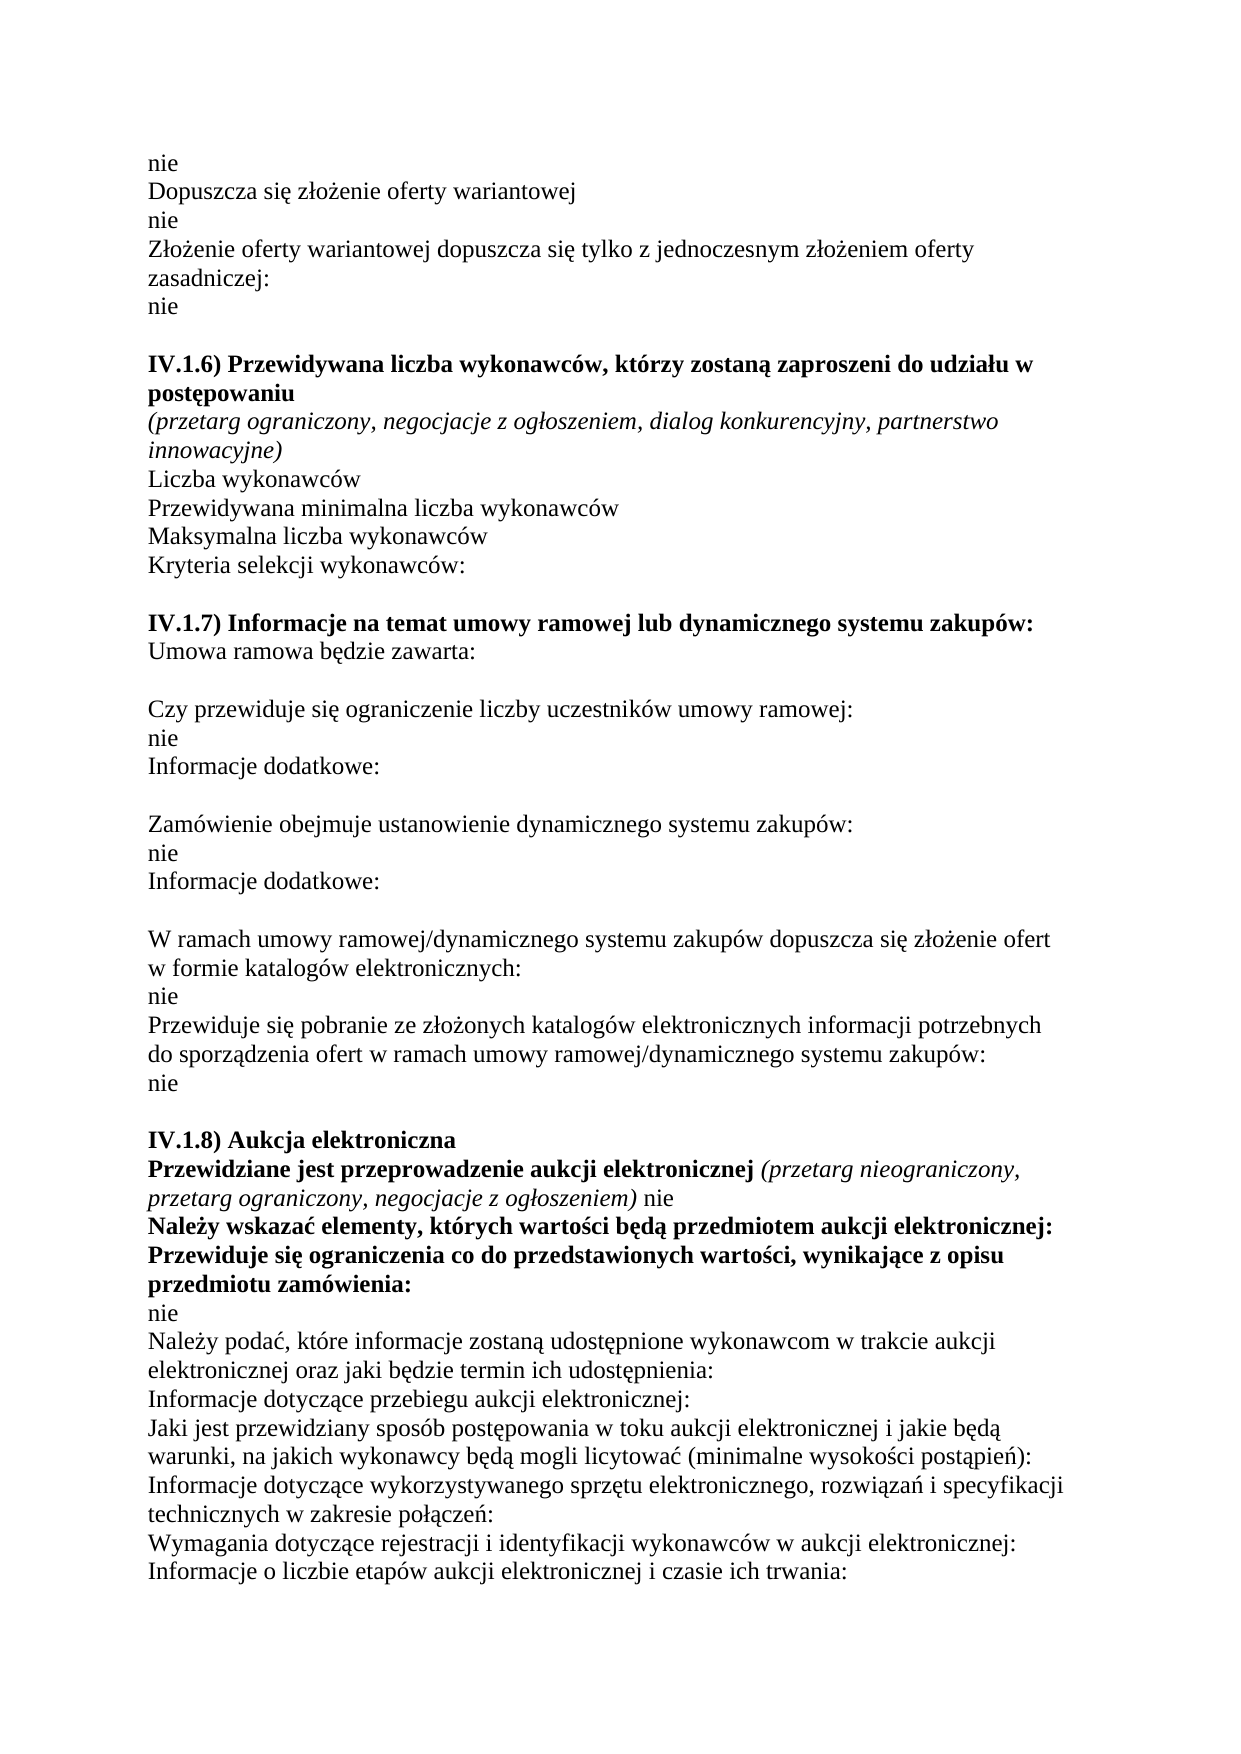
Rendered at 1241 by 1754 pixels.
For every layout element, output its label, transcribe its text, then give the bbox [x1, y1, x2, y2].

table_header nie Dopuszcza się złożenie oferty wariantowej nie Złożenie oferty wariantowej dopuszcza się tylko z jednoczesnym złożeniem oferty zasadniczej: nie IV.1.6) Przewidywana liczba wykonawców, którzy zostaną zaproszeni do udziału w postępowaniu (przetarg ograniczony, negocjacje z ogłoszeniem, dialog konkurencyjny, partnerstwo innowacyjne) Liczba wykonawców Przewidywana minimalna liczba wykonawców Maksymalna liczba wykonawców Kryteria selekcji wykonawców: IV.1.7) Informacje na temat umowy ramowej lub dynamicznego systemu zakupów: Umowa ramowa będzie zawarta: Czy przewiduje się ograniczenie liczby uczestników umowy ramowej: nie Informacje dodatkowe: Zamówienie obejmuje ustanowienie dynamicznego systemu zakupów: nie Informacje dodatkowe: W ramach umowy ramowej/dynamicznego systemu zakupów dopuszcza się złożenie ofert w formie katalogów elektronicznych: nie Przewiduje się pobranie ze złożonych katalogów elektronicznych informacji potrzebnych do sporządzenia ofert w ramach umowy ramowej/dynamicznego systemu zakupów: nie IV.1.8) Aukcja elektroniczna Przewidziane jest przeprowadzenie aukcji elektronicznej (przetarg nieograniczony, przetarg ograniczony, negocjacje z ogłoszeniem) nie Należy wskazać elementy, których wartości będą przedmiotem aukcji elektronicznej: Przewiduje się ograniczenia co do przedstawionych wartości, wynikające z opisu przedmiotu zamówienia: nie Należy podać, które informacje zostaną udostępnione wykonawcom w trakcie aukcji elektronicznej oraz jaki będzie termin ich udostępnienia: Informacje dotyczące przebiegu aukcji elektronicznej: Jaki jest przewidziany sposób postępowania w toku aukcji elektronicznej i jakie będą warunki, na jakich wykonawcy będą mogli licytować (minimalne wysokości postąpień): Informacje dotyczące wykorzystywanego sprzętu elektronicznego, rozwiązań i specyfikacji technicznych w zakresie połączeń: Wymagania dotyczące rejestracji i identyfikacji wykonawców w aukcji elektronicznej: Informacje o liczbie etapów aukcji elektronicznej i czasie ich trwania: [148, 148, 1064, 1585]
